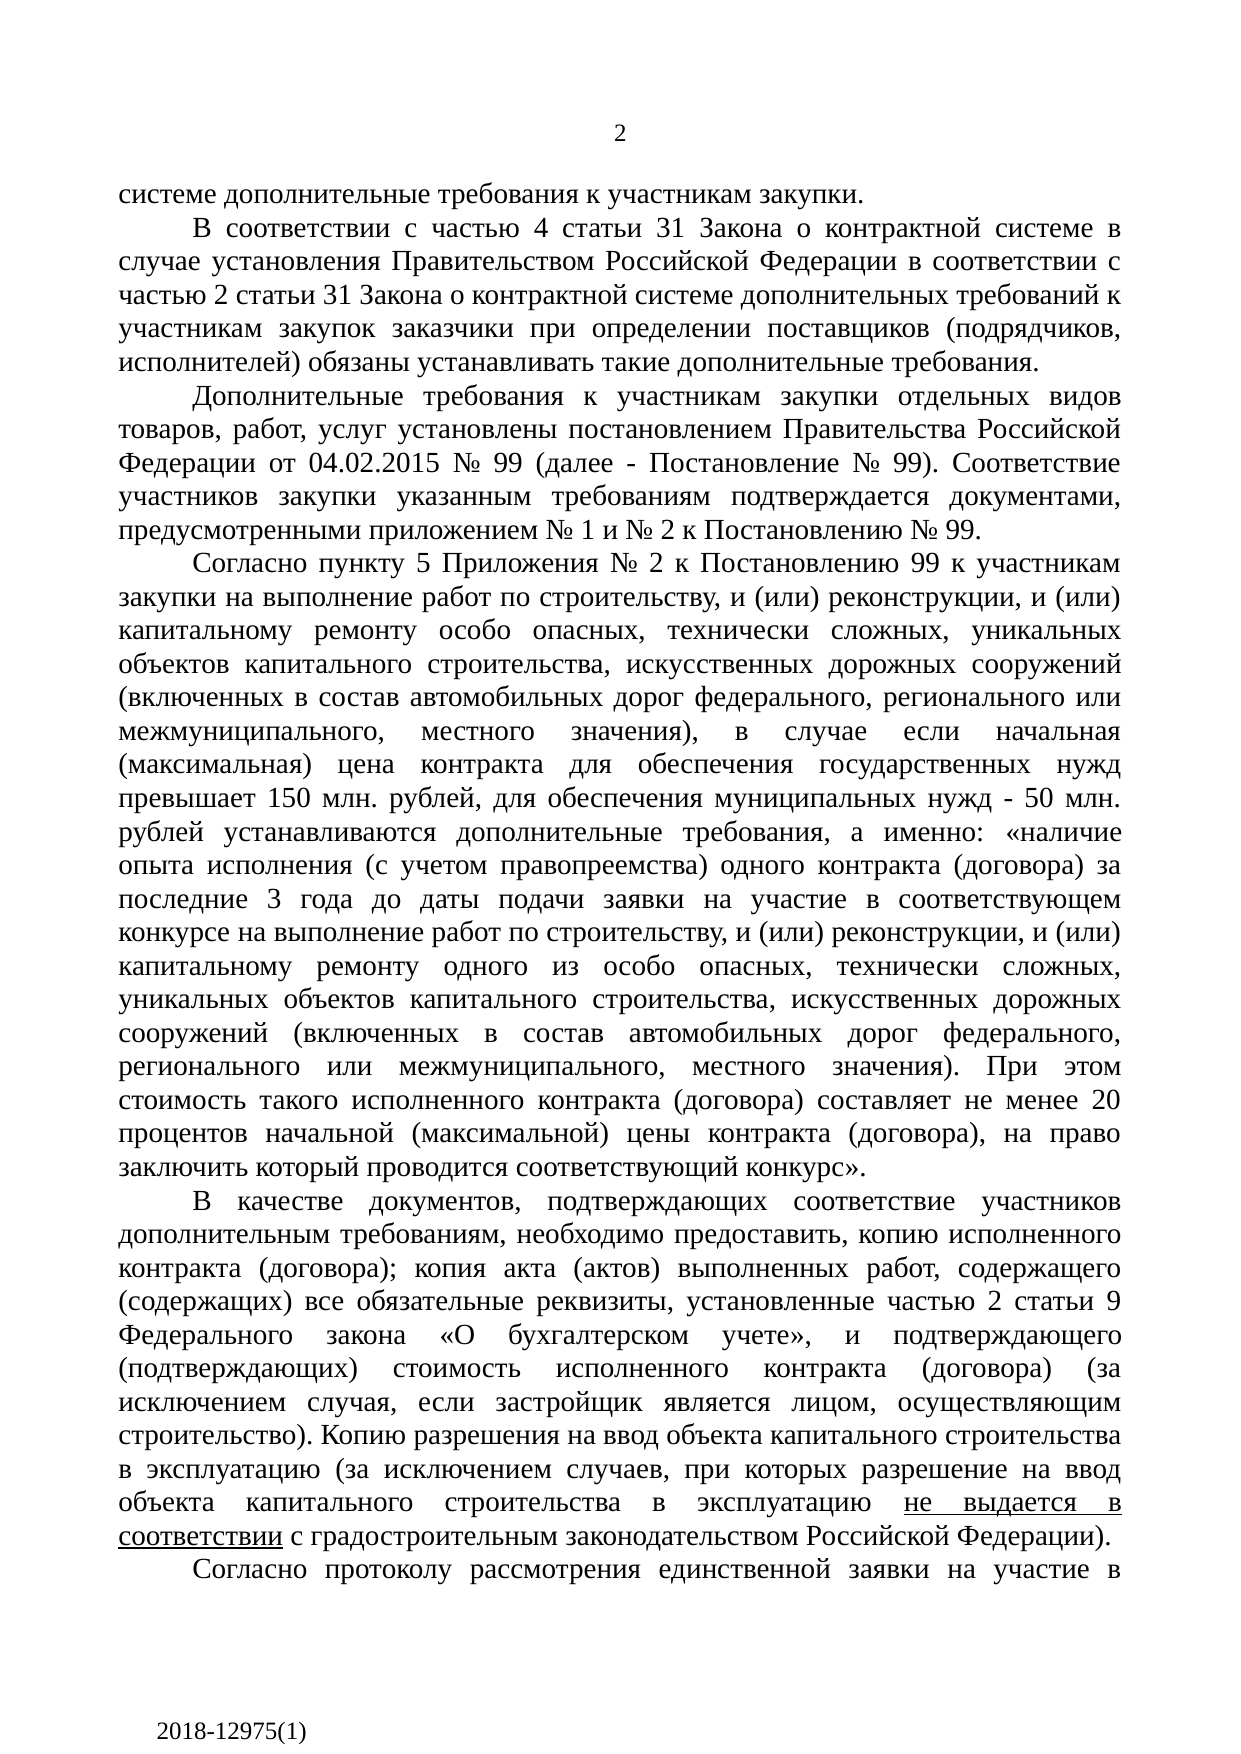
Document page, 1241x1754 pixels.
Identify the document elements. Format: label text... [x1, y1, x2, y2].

text В соответствии с частью 4 статьи 31 Закона о контрактной системе в случае установления Правительством Российской Федерации в соответствии с частью 2 статьи 31 Закона о контрактной системе дополнительных требований к участникам закупок заказчики при определении поставщиков (подрядчиков, исполнителей) обязаны устанавливать такие дополнительные требования. [118, 210, 1122, 378]
text Согласно протоколу рассмотрения единственной заявки на участие в [118, 1552, 1122, 1585]
text системе дополнительные требования к участникам закупки. [118, 176, 1122, 210]
text В качестве документов, подтверждающих соответствие участников дополнительным требованиям, необходимо предоставить, копию исполненного контракта (договора); копия акта (актов) выполненных работ, содержащего (содержащих) все обязательные реквизиты, установленные частью 2 статьи 9 Федерального закона «О бухгалтерском учете», и подтверждающего (подтверждающих) стоимость исполненного контракта (договора) (за исключением случая, если застройщик является лицом, осуществляющим строительство). Копию разрешения на ввод объекта капитального строительства в эксплуатацию (за исключением случаев, при которых разрешение на ввод объекта капитального строительства в эксплуатацию не выдается в соответствии с градостроительным законодательством Российской Федерации). [118, 1183, 1122, 1552]
text Согласно пункту 5 Приложения № 2 к Постановлению 99 к участникам закупки на выполнение работ по строительству, и (или) реконструкции, и (или) капитальному ремонту особо опасных, технически сложных, уникальных объектов капитального строительства, искусственных дорожных сооружений (включенных в состав автомобильных дорог федерального, регионального или межмуниципального, местного значения), в случае если начальная (максимальная) цена контракта для обеспечения государственных нужд превышает 150 млн. рублей, для обеспечения муниципальных нужд - 50 млн. рублей устанавливаются дополнительные требования, а именно: «наличие опыта исполнения (с учетом правопреемства) одного контракта (договора) за последние 3 года до даты подачи заявки на участие в соответствующем конкурсе на выполнение работ по строительству, и (или) реконструкции, и (или) капитальному ремонту одного из особо опасных, технически сложных, уникальных объектов капитального строительства, искусственных дорожных сооружений (включенных в состав автомобильных дорог федерального, регионального или межмуниципального, местного значения). При этом стоимость такого исполненного контракта (договора) составляет не менее 20 процентов начальной (максимальной) цены контракта (договора), на право заключить который проводится соответствующий конкурс». [118, 545, 1122, 1183]
text Дополнительные требования к участникам закупки отдельных видов товаров, работ, услуг установлены постановлением Правительства Российской Федерации от 04.02.2015 № 99 (далее - Постановление № 99). Соответствие участников закупки указанным требованиям подтверждается документами, предусмотренными приложением № 1 и № 2 к Постановлению № 99. [118, 378, 1122, 545]
